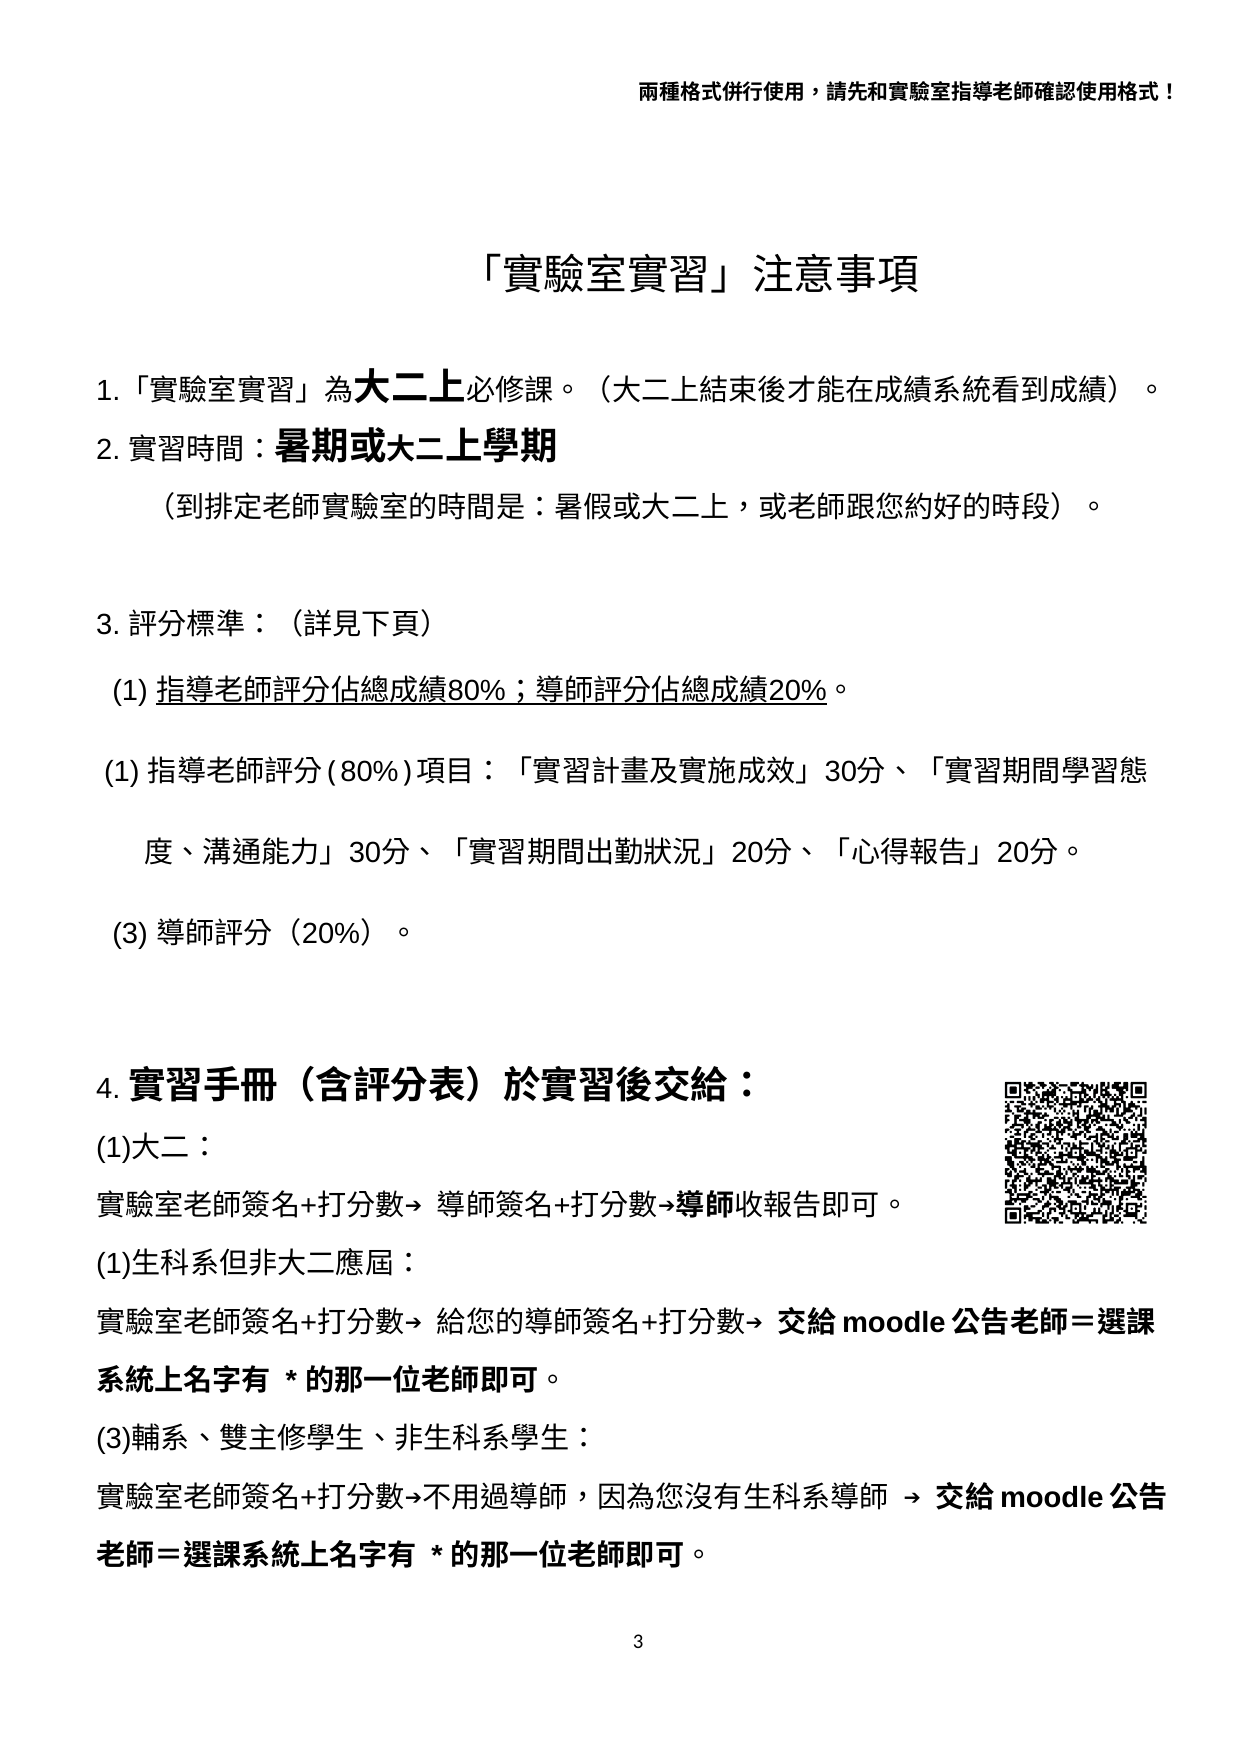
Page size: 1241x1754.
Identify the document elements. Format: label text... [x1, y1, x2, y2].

text 實驗室老師簽名+打分數➔不用過導師，因為您沒有生科系導師 ➔ 交給moodle公告老師＝選課系統上名字有 * 的那一位老師即可。 [96, 1460, 1180, 1577]
text 「實驗室實習」注意事項 [133, 254, 1180, 298]
text 實驗室老師簽名+打分數➔ 給您的導師簽名+打分數➔ 交給moodle公告老師＝選課系統上名字有 * 的那一位老師即可。 [96, 1285, 1180, 1402]
text (1)生科系但非大二應屆： [96, 1227, 1180, 1285]
text （到排定老師實驗室的時間是：暑假或大二上，或老師跟您約好的時段）。 [146, 471, 1180, 529]
text [1149, 1169, 1180, 1227]
text (1) 指導老師評分佔總成績80%；導師評分佔總成績20%。 [96, 646, 1180, 708]
text 度、溝通能力」30分、「實習期間出勤狀況」20分、「心得報告」20分。 [96, 808, 1180, 871]
text (1)大二： [96, 1110, 1000, 1169]
text (3)輔系、雙主修學生、非生科系學生： [96, 1402, 1180, 1460]
text 1.「實驗室實習」為大二上必修課。（大二上結束後才能在成績系統看到成績）。 [96, 354, 1180, 412]
text (1) 指導老師評分(80%)項目：「實習計畫及實施成效」30分、「實習期間學習態 [96, 727, 1180, 789]
text 3. 評分標準：（詳見下頁） [96, 587, 1180, 646]
text 實驗室老師簽名+打分數➔ 導師簽名+打分數➔導師收報告即可。 [96, 1169, 1000, 1227]
text 4. 實習手冊（含評分表）於實習後交給： [96, 1052, 1180, 1110]
text 2. 實習時間：暑期或大二上學期 [96, 412, 1180, 471]
text [1149, 1110, 1180, 1169]
text (3) 導師評分（20%）。 [96, 889, 1180, 952]
